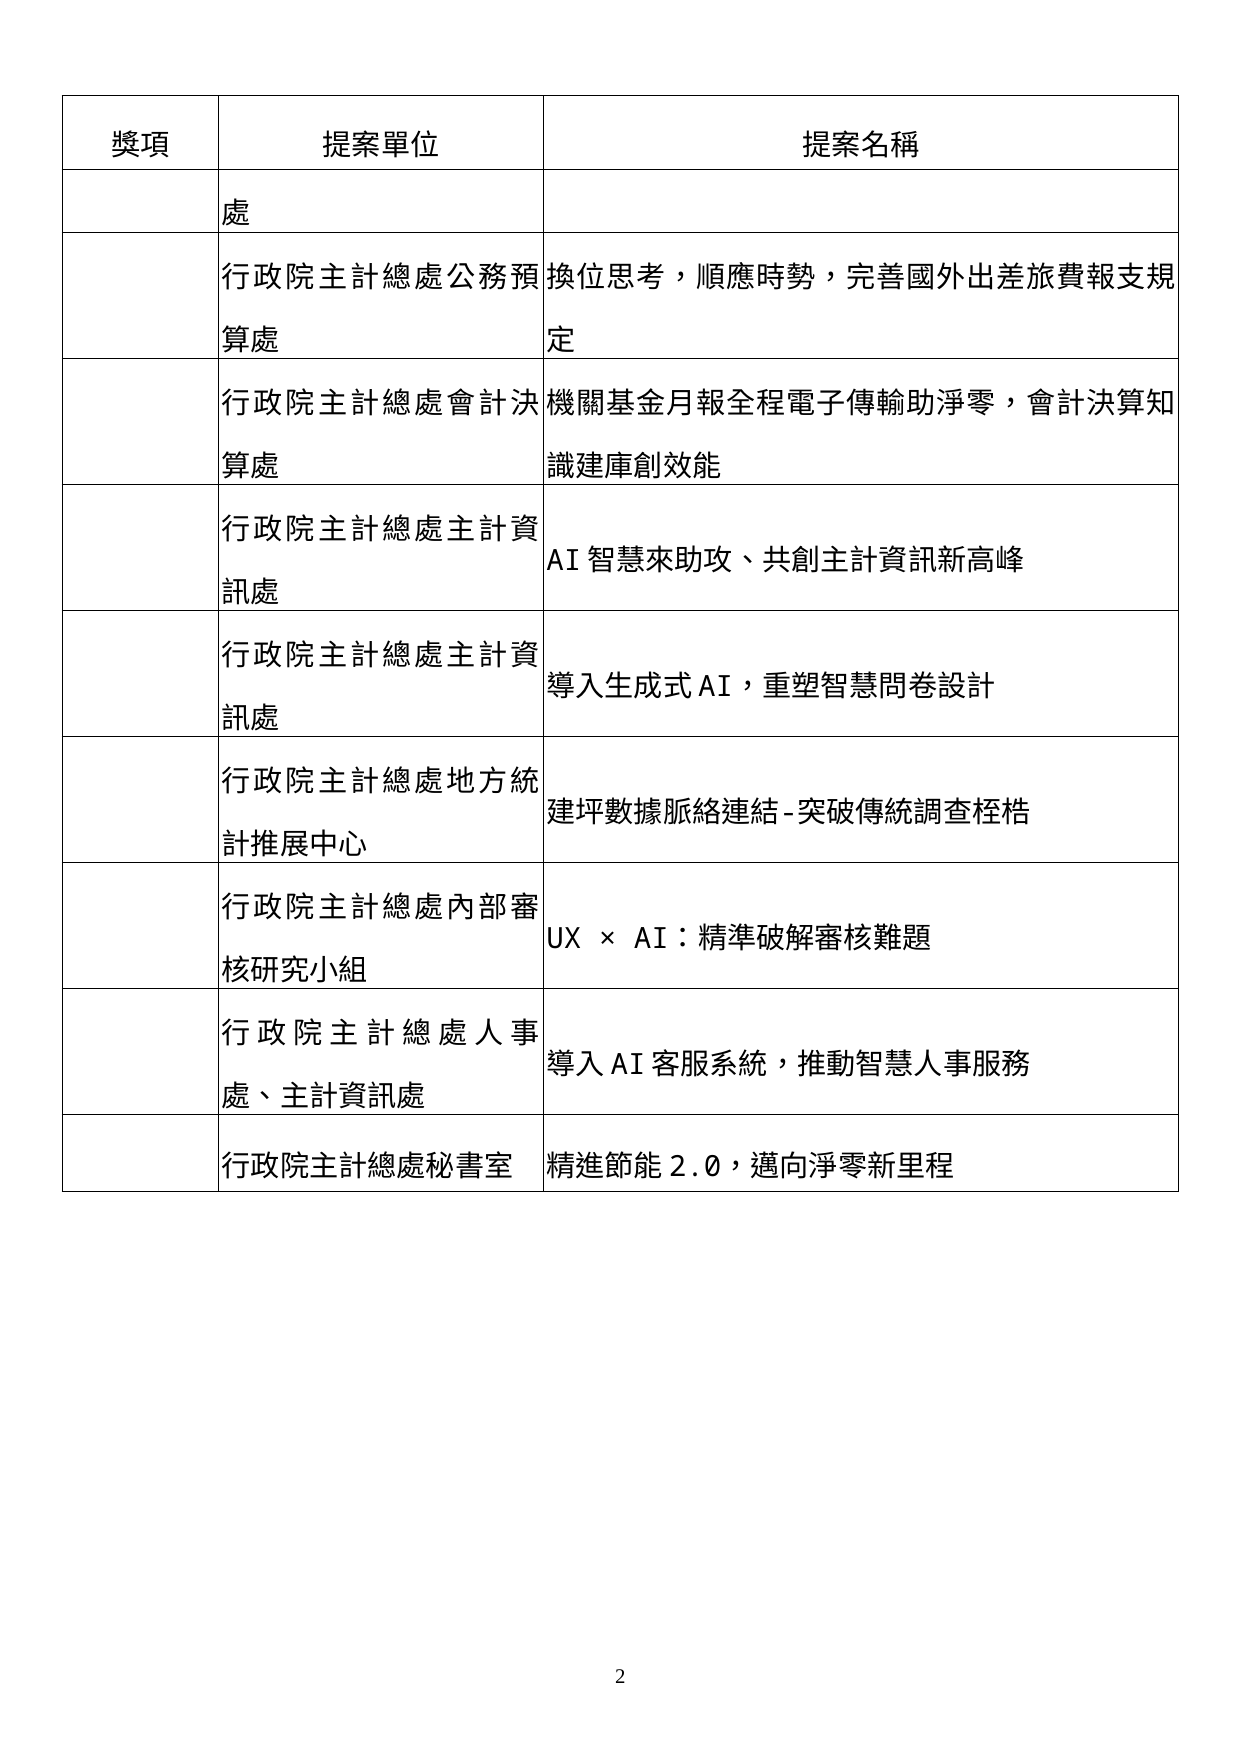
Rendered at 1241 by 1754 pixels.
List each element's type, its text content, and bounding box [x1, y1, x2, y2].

table_cell 建坪數據脈絡連結-突破傳統調查桎梏 [544, 737, 1178, 862]
table_cell 行政院主計總處地方統計推展中心 [219, 737, 543, 862]
table_cell [63, 170, 218, 232]
table_header 提案單位 [219, 96, 543, 168]
table_cell [63, 359, 218, 484]
table_cell UX × AI：精準破解審核難題 [544, 863, 1178, 988]
table_cell 行政院主計總處秘書室 [219, 1115, 543, 1191]
table_cell 換位思考，順應時勢，完善國外出差旅費報支規定 [544, 233, 1178, 358]
table_cell [63, 863, 218, 988]
table_cell 精進節能2.0，邁向淨零新里程 [544, 1115, 1178, 1191]
table_cell [63, 485, 218, 610]
table_cell 行政院主計總處會計決算處 [219, 359, 543, 484]
table_cell [63, 1115, 218, 1191]
table_cell 行政院主計總處人事處、主計資訊處 [219, 989, 543, 1114]
table_cell [63, 233, 218, 358]
table_cell [63, 611, 218, 736]
table_cell [63, 737, 218, 862]
table_cell 行政院主計總處內部審核研究小組 [219, 863, 543, 988]
table_cell 導入AI客服系統，推動智慧人事服務 [544, 989, 1178, 1114]
table_cell AI智慧來助攻、共創主計資訊新高峰 [544, 485, 1178, 610]
table_header 提案名稱 [544, 96, 1178, 168]
table_cell 行政院主計總處主計資訊處 [219, 611, 543, 736]
table_cell 導入生成式AI，重塑智慧問卷設計 [544, 611, 1178, 736]
table_cell 處 [219, 170, 543, 232]
table_cell 行政院主計總處公務預算處 [219, 233, 543, 358]
table_cell [544, 170, 1178, 232]
table_cell 行政院主計總處主計資訊處 [219, 485, 543, 610]
table_cell [63, 989, 218, 1114]
table_header 獎項 [63, 96, 218, 168]
table_cell 機關基金月報全程電子傳輸助淨零，會計決算知識建庫創效能 [544, 359, 1178, 484]
